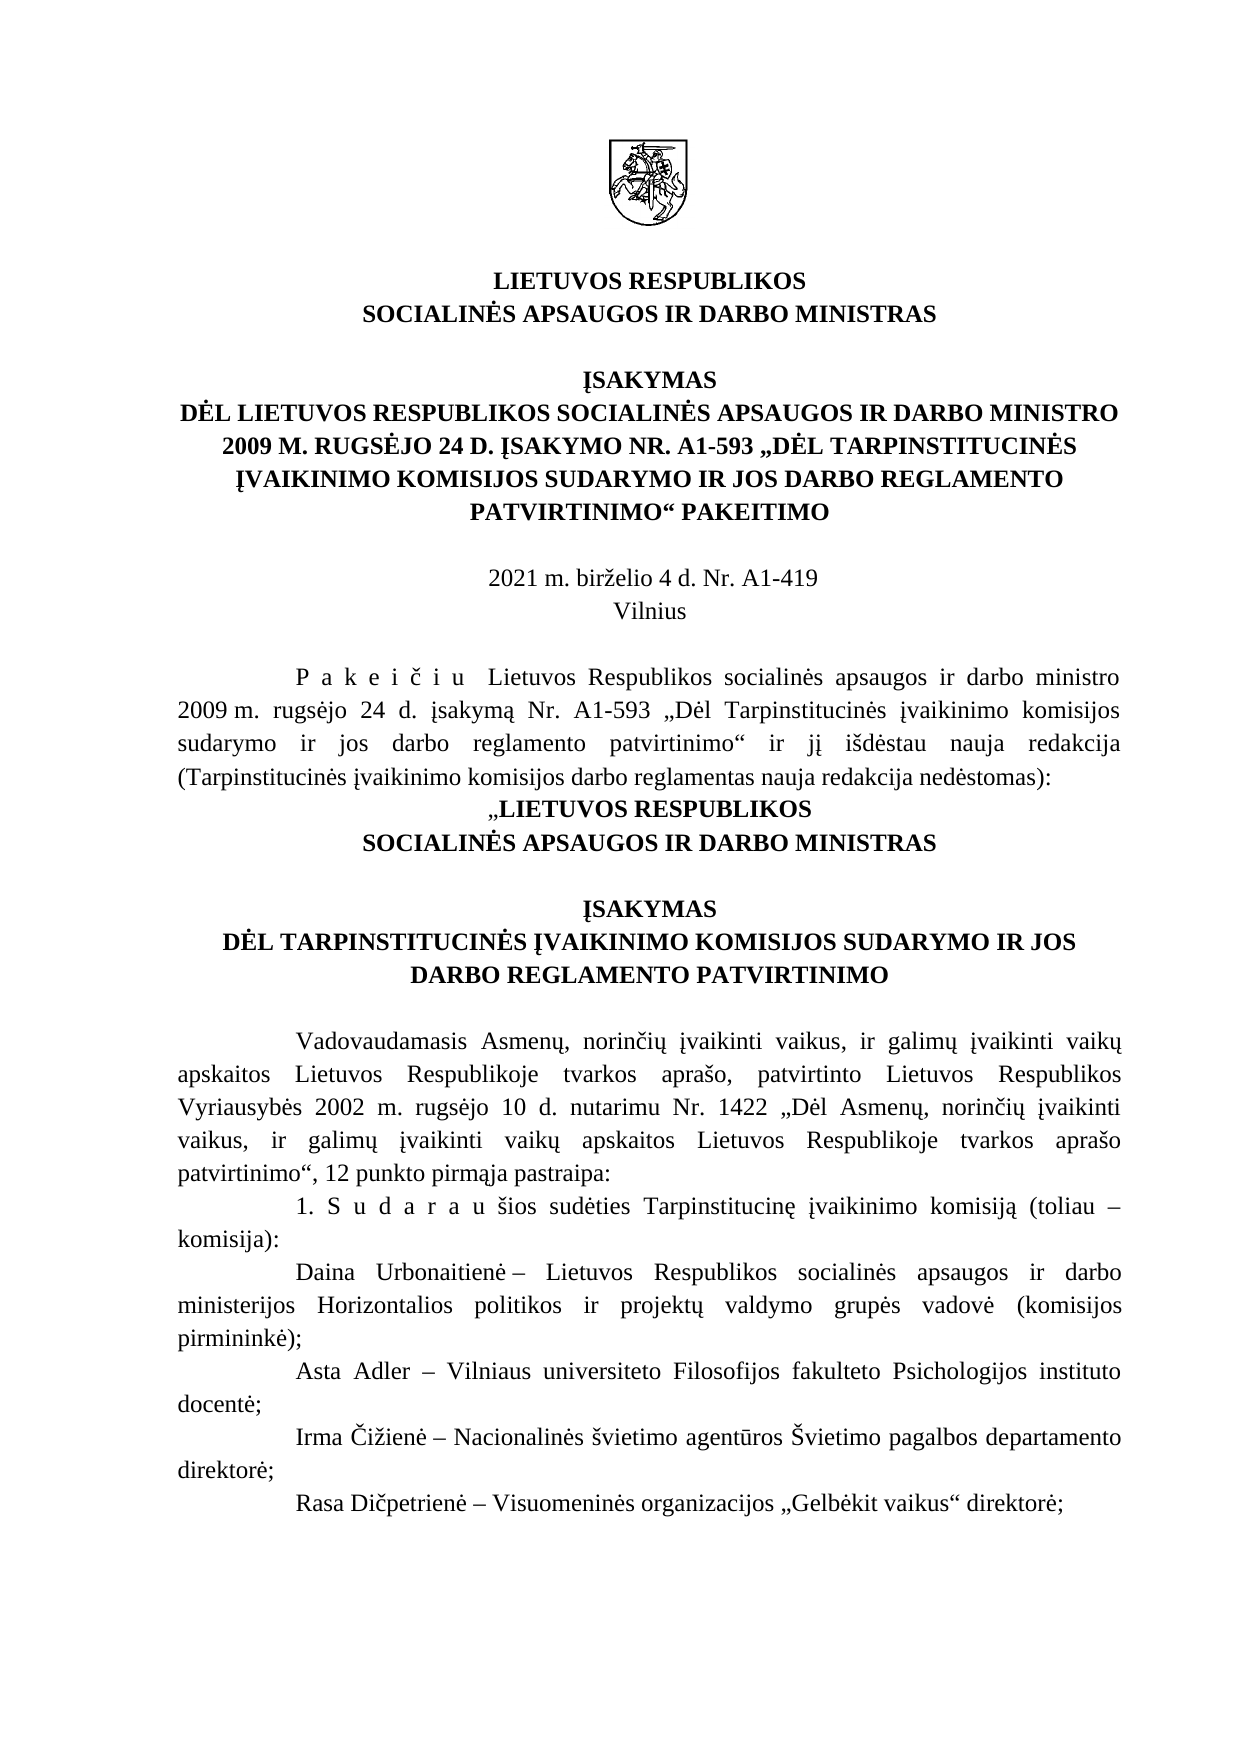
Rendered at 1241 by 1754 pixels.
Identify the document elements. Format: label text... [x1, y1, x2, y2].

text LIETUVOS RESPUBLIKOS [177, 266, 1122, 295]
text DĖL LIETUVOS RESPUBLIKOS SOCIALINĖS APSAUGOS IR DARBO MINISTRO 2009 M. RUGSĖJO 24 D. ĮSAKYMO nR. A1-593 „dĖL TARPINSTITUCINĖS ĮVAIKINIMO KOMISIJOS SUDARYMO IR JOS DARBO REGLAMENTO PATVIRTINIMO“ pakeitimo [177, 398, 1122, 526]
text Vadovaudamasis Asmenų, norinčių įvaikinti vaikus, ir galimų įvaikinti vaikų apskaitos Lietuvos Respublikoje tvarkos aprašo, patvirtinto Lietuvos Respublikos Vyriausybės 2002 m. rugsėjo 10 d. nutarimu Nr. 1422 „Dėl Asmenų, norinčių įvaikinti vaikus, ir galimų įvaikinti vaikų apskaitos Lietuvos Respublikoje tvarkos aprašo patvirtinimo“, 12 punkto pirmąja pastraipa: [177, 1026, 1122, 1187]
text „LIETUVOS RESPUBLIKOS [177, 794, 1122, 823]
text Daina Urbonaitienė – Lietuvos Respublikos socialinės apsaugos ir darbo ministerijos Horizontalios politikos ir projektų valdymo grupės vadovė (komisijos pirmininkė); [177, 1257, 1122, 1352]
text 2021 m. birželio 4 d. Nr. A1-419 [177, 563, 1122, 592]
text Rasa Dičpetrienė – Visuomeninės organizacijos „Gelbėkit vaikus“ direktorė; [177, 1488, 1122, 1517]
text ĮSAKYMAS [177, 365, 1122, 394]
text Asta Adler – Vilniaus universiteto Filosofijos fakulteto Psichologijos instituto docentė; [177, 1356, 1122, 1418]
text Vilnius [177, 596, 1122, 625]
text SOCIALINĖS APSAUGOS IR DARBO MINISTRAS [177, 828, 1122, 856]
text ĮSAKYMAS [177, 894, 1122, 922]
text Irma Čižienė – Nacionalinės švietimo agentūros Švietimo pagalbos departamento direktorė; [177, 1422, 1122, 1484]
text dĖL TARPINSTITUCINĖS ĮVAIKINIMO KOMISIJOS SUDARYMO IR JOS DARBO REGLAMENTO PATVIRTINIMO [177, 927, 1122, 988]
text 1. S u d a r a u šios sudėties Tarpinstitucinę įvaikinimo komisiją (toliau – komisija): [177, 1191, 1122, 1253]
text SOCIALINĖS APSAUGOS IR DARBO MINISTRAS [177, 299, 1122, 328]
text P a k e i č i u Lietuvos Respublikos socialinės apsaugos ir darbo ministro 2009 m. rugsėjo 24 d. įsakymą Nr. A1-593 „Dėl Tarpinstitucinės įvaikinimo komisijos sudarymo ir jos darbo reglamento patvirtinimo“ ir jį išdėstau nauja redakcija (Tarpinstitucinės įvaikinimo komisijos darbo reglamentas nauja redakcija nedėstomas): [177, 662, 1122, 790]
